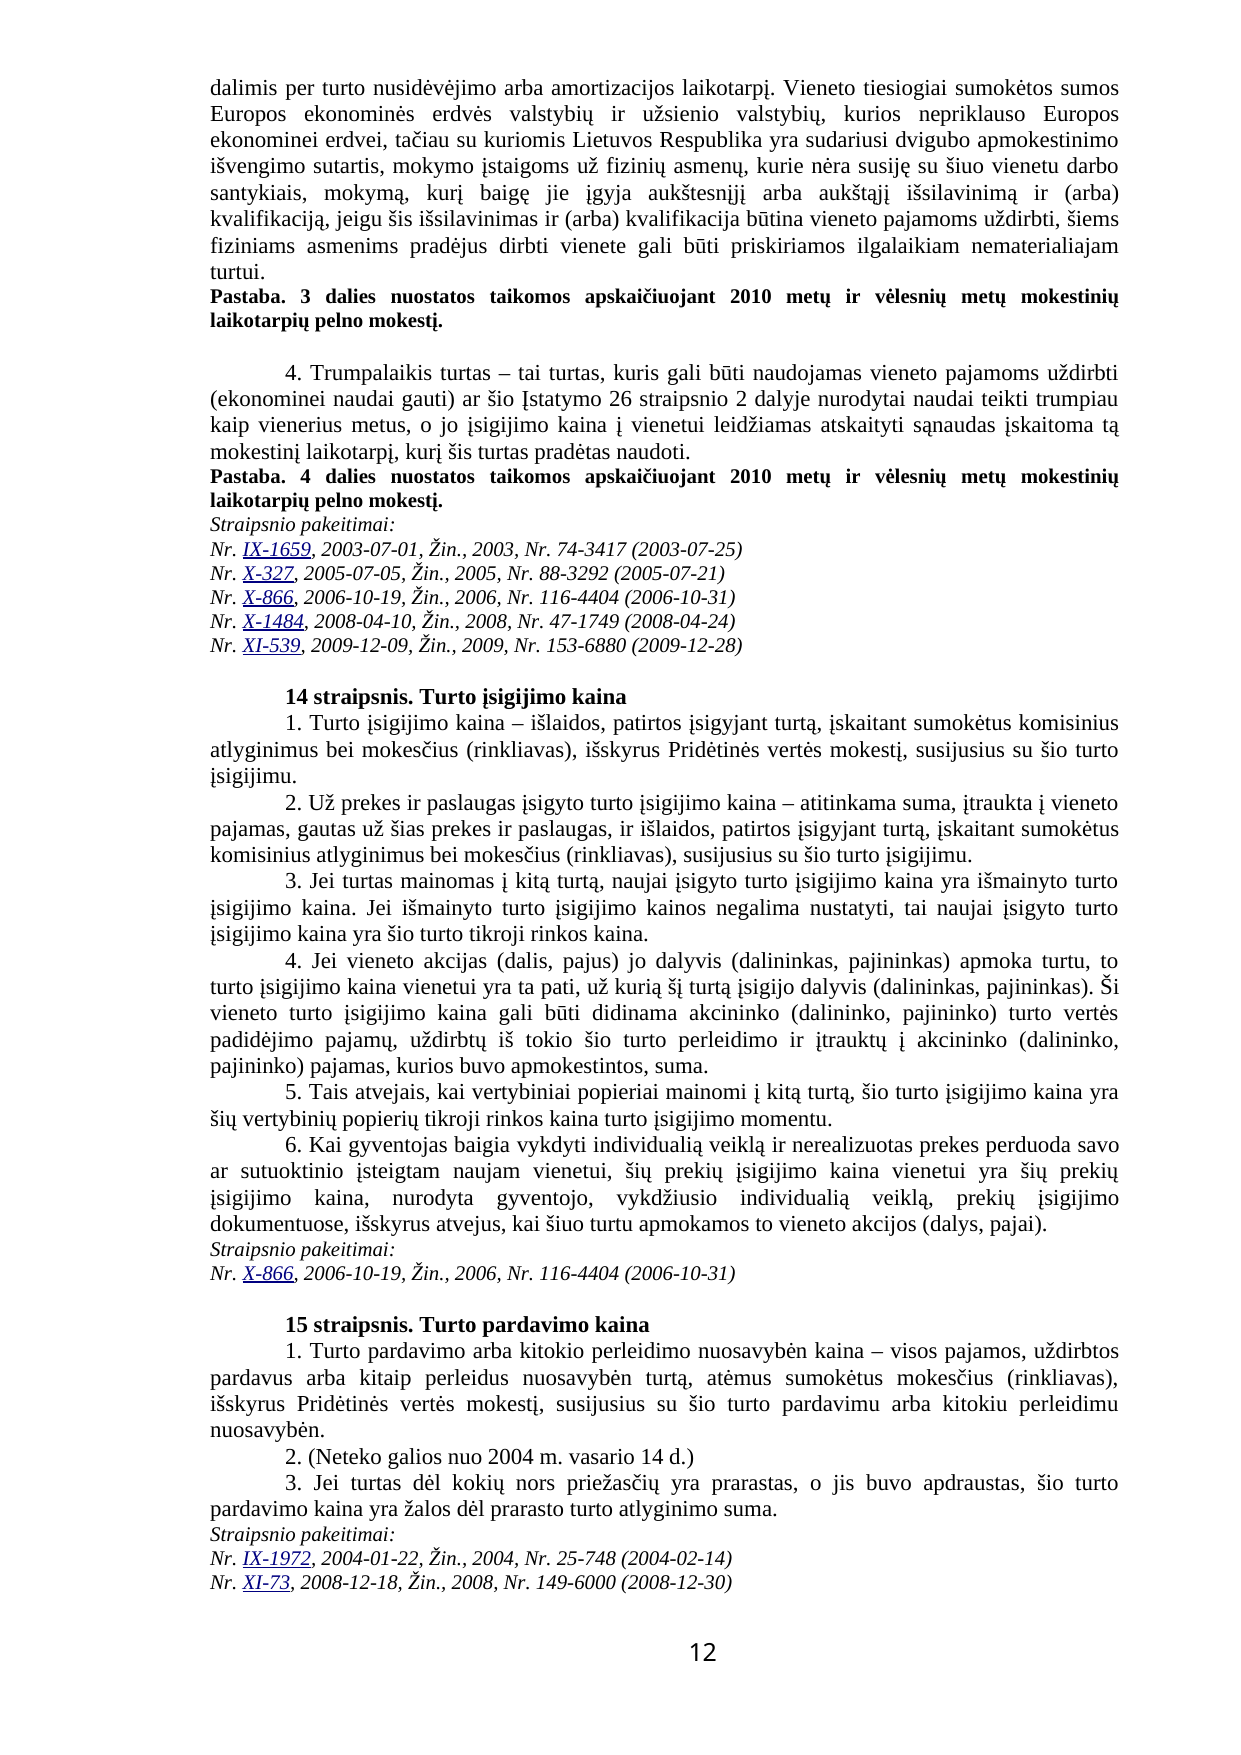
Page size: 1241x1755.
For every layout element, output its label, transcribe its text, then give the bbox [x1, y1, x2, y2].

text Nr. XI-73, 2008-12-18, Žin., 2008, Nr. 149-6000 (2008-12-30) [210, 1570, 1120, 1594]
text Nr. X-866, 2006-10-19, Žin., 2006, Nr. 116-4404 (2006-10-31) [210, 1261, 1120, 1285]
text Straipsnio pakeitimai: [210, 1237, 1120, 1261]
text Pastaba. 3 dalies nuostatos taikomos apskaičiuojant 2010 metų ir vėlesnių metų mokestinių laikotarpių pelno mokestį. [210, 284, 1120, 332]
text 1. Turto pardavimo arba kitokio perleidimo nuosavybėn kaina – visos pajamos, uždirbtos pardavus arba kitaip perleidus nuosavybėn turtą, atėmus sumokėtus mokesčius (rinkliavas), išskyrus Pridėtinės vertės mokestį, susijusius su šio turto pardavimu arba kitokiu perleidimu nuosavybėn. [210, 1337, 1120, 1443]
text dalimis per turto nusidėvėjimo arba amortizacijos laikotarpį. Vieneto tiesiogiai sumokėtos sumos Europos ekonominės erdvės valstybių ir užsienio valstybių, kurios nepriklauso Europos ekonominei erdvei, tačiau su kuriomis Lietuvos Respublika yra sudariusi dvigubo apmokestinimo išvengimo sutartis, mokymo įstaigoms už fizinių asmenų, kurie nėra susiję su šiuo vienetu darbo santykiais, mokymą, kurį baigę jie įgyja aukštesnįjį arba aukštąjį išsilavinimą ir (arba) kvalifikaciją, jeigu šis išsilavinimas ir (arba) kvalifikacija būtina vieneto pajamoms uždirbti, šiems fiziniams asmenims pradėjus dirbti vienete gali būti priskiriamos ilgalaikiam nematerialiajam turtui. [210, 73, 1120, 284]
text 3. Jei turtas dėl kokių nors priežasčių yra prarastas, o jis buvo apdraustas, šio turto pardavimo kaina yra žalos dėl prarasto turto atlyginimo suma. [210, 1469, 1120, 1522]
text 4. Jei vieneto akcijas (dalis, pajus) jo dalyvis (dalininkas, pajininkas) apmoka turtu, to turto įsigijimo kaina vienetui yra ta pati, už kurią šį turtą įsigijo dalyvis (dalininkas, pajininkas). Ši vieneto turto įsigijimo kaina gali būti didinama akcininko (dalininko, pajininko) turto vertės padidėjimo pajamų, uždirbtų iš tokio šio turto perleidimo ir įtrauktų į akcininko (dalininko, pajininko) pajamas, kurios buvo apmokestintos, suma. [210, 947, 1120, 1078]
text 1. Turto įsigijimo kaina – išlaidos, patirtos įsigyjant turtą, įskaitant sumokėtus komisinius atlyginimus bei mokesčius (rinkliavas), išskyrus Pridėtinės vertės mokestį, susijusius su šio turto įsigijimu. [210, 709, 1120, 788]
text 14 straipsnis. Turto įsigijimo kaina [210, 683, 1120, 709]
text Nr. X-1484, 2008-04-10, Žin., 2008, Nr. 47-1749 (2008-04-24) [210, 609, 1120, 633]
text 15 straipsnis. Turto pardavimo kaina [210, 1311, 1120, 1337]
text Straipsnio pakeitimai: [210, 512, 1120, 536]
text Pastaba. 4 dalies nuostatos taikomos apskaičiuojant 2010 metų ir vėlesnių metų mokestinių laikotarpių pelno mokestį. [210, 464, 1120, 512]
text Nr. X-866, 2006-10-19, Žin., 2006, Nr. 116-4404 (2006-10-31) [210, 584, 1120, 609]
text Straipsnio pakeitimai: [210, 1522, 1120, 1546]
text 5. Tais atvejais, kai vertybiniai popieriai mainomi į kitą turtą, šio turto įsigijimo kaina yra šių vertybinių popierių tikroji rinkos kaina turto įsigijimo momentu. [210, 1078, 1120, 1131]
text Nr. XI-539, 2009-12-09, Žin., 2009, Nr. 153-6880 (2009-12-28) [210, 633, 1120, 657]
text Nr. IX-1659, 2003-07-01, Žin., 2003, Nr. 74-3417 (2003-07-25) [210, 536, 1120, 561]
text 4. Trumpalaikis turtas – tai turtas, kuris gali būti naudojamas vieneto pajamoms uždirbti (ekonominei naudai gauti) ar šio Įstatymo 26 straipsnio 2 dalyje nurodytai naudai teikti trumpiau kaip vienerius metus, o jo įsigijimo kaina į vienetui leidžiamas atskaityti sąnaudas įskaitoma tą mokestinį laikotarpį, kurį šis turtas pradėtas naudoti. [210, 359, 1120, 464]
text Nr. IX-1972, 2004-01-22, Žin., 2004, Nr. 25-748 (2004-02-14) [210, 1546, 1120, 1570]
text 3. Jei turtas mainomas į kitą turtą, naujai įsigyto turto įsigijimo kaina yra išmainyto turto įsigijimo kaina. Jei išmainyto turto įsigijimo kainos negalima nustatyti, tai naujai įsigyto turto įsigijimo kaina yra šio turto tikroji rinkos kaina. [210, 868, 1120, 947]
text 6. Kai gyventojas baigia vykdyti individualią veiklą ir nerealizuotas prekes perduoda savo ar sutuoktinio įsteigtam naujam vienetui, šių prekių įsigijimo kaina vienetui yra šių prekių įsigijimo kaina, nurodyta gyventojo, vykdžiusio individualią veiklą, prekių įsigijimo dokumentuose, išskyrus atvejus, kai šiuo turtu apmokamos to vieneto akcijos (dalys, pajai). [210, 1131, 1120, 1237]
text 2. Už prekes ir paslaugas įsigyto turto įsigijimo kaina – atitinkama suma, įtraukta į vieneto pajamas, gautas už šias prekes ir paslaugas, ir išlaidos, patirtos įsigyjant turtą, įskaitant sumokėtus komisinius atlyginimus bei mokesčius (rinkliavas), susijusius su šio turto įsigijimu. [210, 788, 1120, 868]
text 2. (Neteko galios nuo 2004 m. vasario 14 d.) [210, 1443, 1120, 1469]
text Nr. X-327, 2005-07-05, Žin., 2005, Nr. 88-3292 (2005-07-21) [210, 561, 1120, 584]
